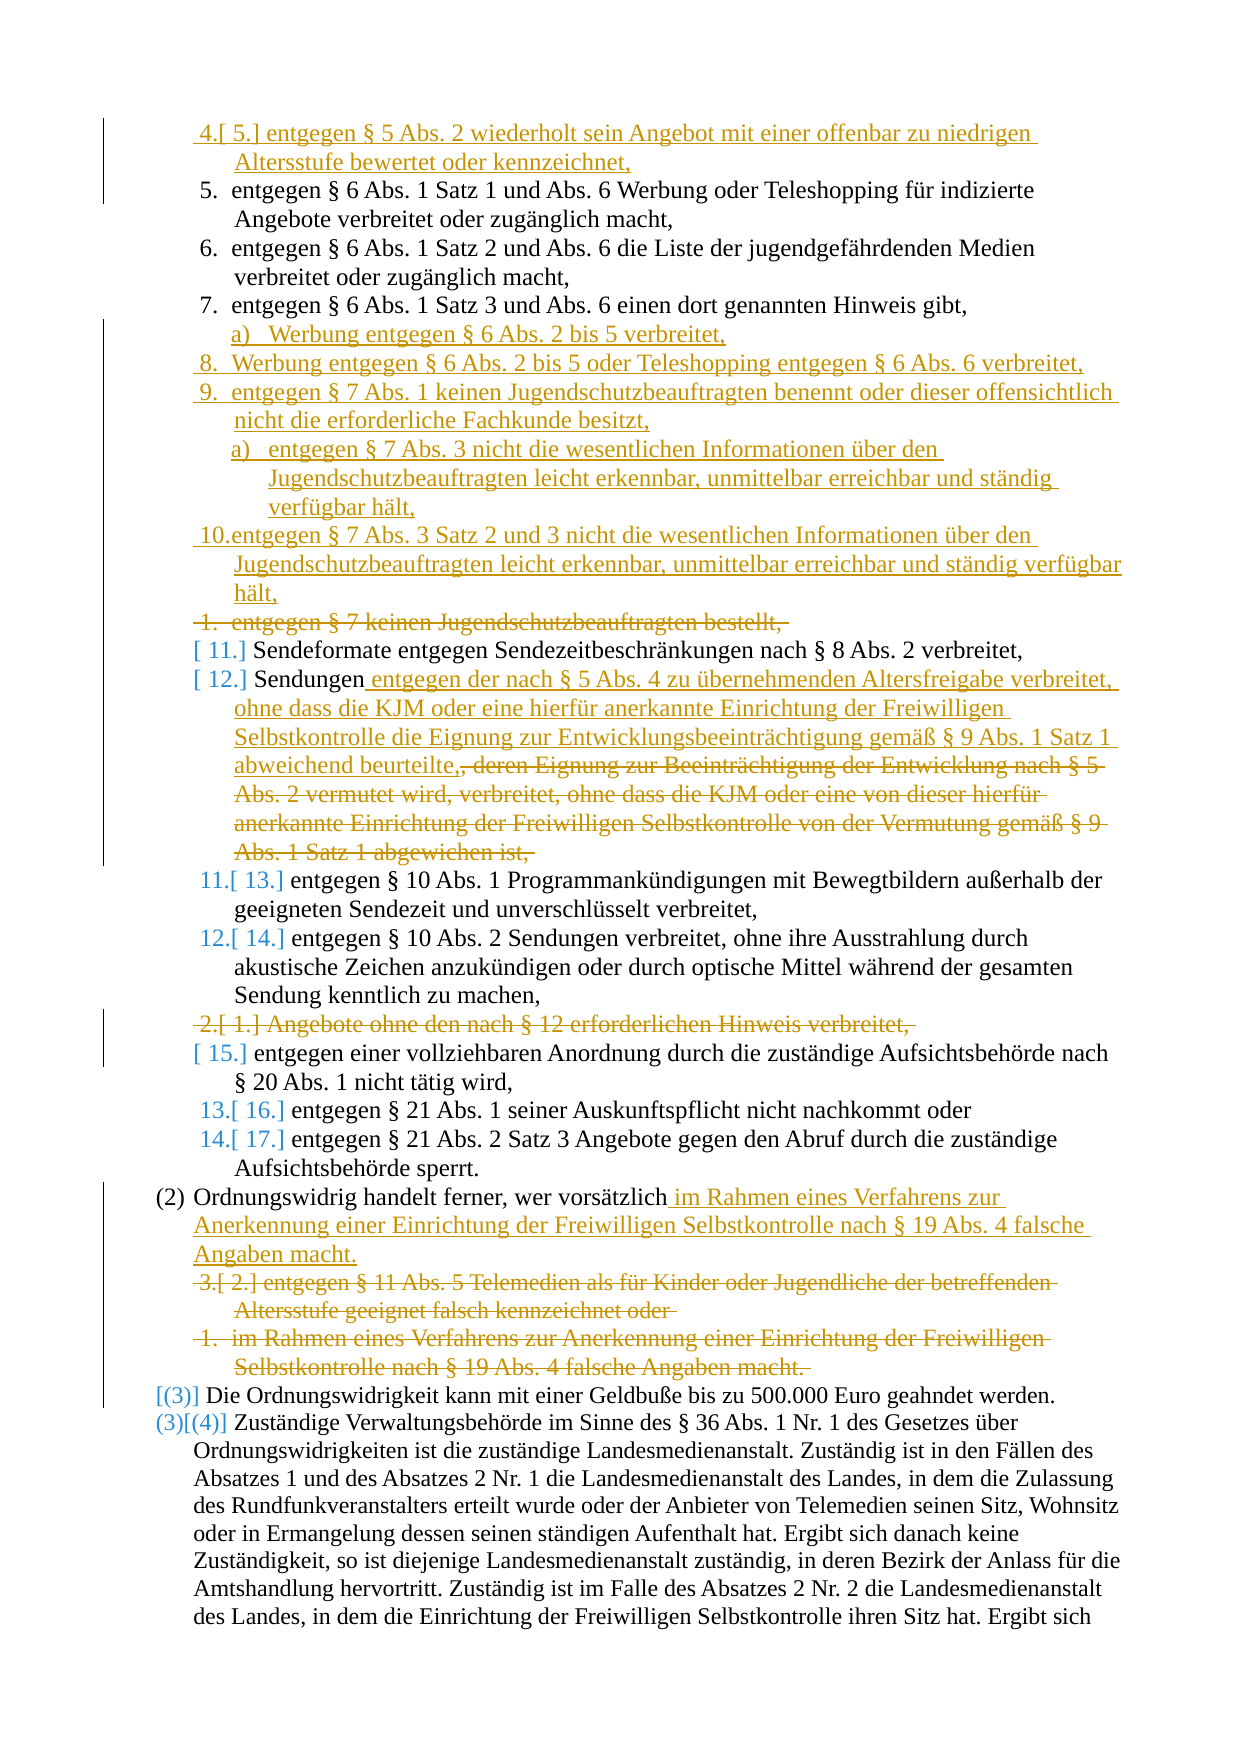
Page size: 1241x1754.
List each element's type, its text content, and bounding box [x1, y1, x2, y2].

list Ordnungswidrig handelt ferner, wer vorsätzlich im Rahmen eines Verfahrens zur Anerkennung einer Einrichtung der Freiwilligen Selbstkontrolle nach § 19 Abs. 4 falsche Angaben macht. [156, 1182, 1122, 1268]
list entgegen einer vollziehbaren Anordnung durch die zuständige Aufsichtsbehörde nach § 20 Abs. 1 nicht tätig wird, [193, 1009, 1122, 1038]
list entgegen § 21 Abs. 1 seiner Auskunftspflicht nicht nachkommt oder [193, 1096, 1122, 1124]
list entgegen § 7 Abs. 3 Satz 2 und 3 nicht die wesentlichen Informationen über den Jugendschutzbeauftragten leicht erkennbar, unmittelbar erreichbar und ständig verfügbar hält, [193, 521, 1122, 607]
list Werbung entgegen § 6 Abs. 2 bis 5 verbreitet, [231, 319, 1122, 348]
list Die Ordnungswidrigkeit kann mit einer Geldbuße bis zu 500.000 Euro geahndet werden. [193, 1268, 1122, 1323]
list entgegen § 7 Abs. 3 nicht die wesentlichen Informationen über den Jugendschutzbeauftragten leicht erkennbar, unmittelbar erreichbar und ständig verfügbar hält, [231, 434, 1122, 521]
list Sendeformate entgegen Sendezeitbeschränkungen nach § 8 Abs. 2 verbreitet, [193, 607, 1122, 636]
list entgegen § 10 Abs. 2 Sendungen verbreitet, ohne ihre Ausstrahlung durch akustische Zeichen anzukündigen oder durch optische Mittel während der gesamten Sendung kenntlich zu machen, [193, 923, 1122, 1009]
list Zuständige Verwaltungsbehörde im Sinne des § 36 Abs. 1 Nr. 1 des Gesetzes über Ordnungswidrigkeiten ist die zuständige Landesmedienanstalt. Zuständig ist in den Fällen des Absatzes 1 und des Absatzes 2 Nr. 1 die Landesmedienanstalt des Landes, in dem die Zulassung des Rundfunkveranstalters erteilt wurde oder der Anbieter von Telemedien seinen Sitz, Wohnsitz oder in Ermangelung dessen seinen ständigen Aufenthalt hat. Ergibt sich danach keine Zuständigkeit, so ist diejenige Landesmedienanstalt zuständig, in deren Bezirk der Anlass für die Amtshandlung hervortritt. Zuständig ist im Falle des Absatzes 2 Nr. 2 die Landesmedienanstalt des Landes, in dem die Einrichtung der Freiwilligen Selbstkontrolle ihren Sitz hat. Ergibt sich [156, 1408, 1122, 1629]
list entgegen § 6 Abs. 1 Satz 3 und Abs. 6 einen dort genannten Hinweis gibt, [193, 291, 1122, 319]
list entgegen § 6 Abs. 1 Satz 2 und Abs. 6 die Liste der jugendgefährdenden Medien verbreitet oder zugänglich macht, [193, 233, 1122, 291]
list entgegen § 5 Abs. 2 wiederholt sein Angebot mit einer offenbar zu niedrigen Altersstufe bewertet oder kennzeichnet, [193, 118, 1122, 176]
list entgegen § 7 Abs. 1 keinen Jugendschutzbeauftragten benennt oder dieser offensichtlich nicht die erforderliche Fachkunde besitzt, [193, 377, 1122, 434]
list Sendungen entgegen der nach § 5 Abs. 4 zu übernehmenden Altersfreigabe verbreitet, ohne dass die KJM oder eine hierfür anerkannte Einrichtung der Freiwilligen Selbstkontrolle die Eignung zur Entwicklungsbeeinträchtigung gemäß § 9 Abs. 1 Satz 1 abweichend beurteilte, [193, 664, 1122, 866]
list entgegen § 6 Abs. 1 Satz 1 und Abs. 6 Werbung oder Teleshopping für indizierte Angebote verbreitet oder zugänglich macht, [193, 176, 1122, 233]
list entgegen § 10 Abs. 1 Programmankündigungen mit Bewegtbildern außerhalb der geeigneten Sendezeit und unverschlüsselt verbreitet, [193, 866, 1122, 923]
list entgegen § 21 Abs. 2 Satz 3 Angebote gegen den Abruf durch die zuständige Aufsichtsbehörde sperrt. [193, 1124, 1122, 1182]
list Werbung entgegen § 6 Abs. 2 bis 5 oder Teleshopping entgegen § 6 Abs. 6 verbreitet, [193, 348, 1122, 377]
